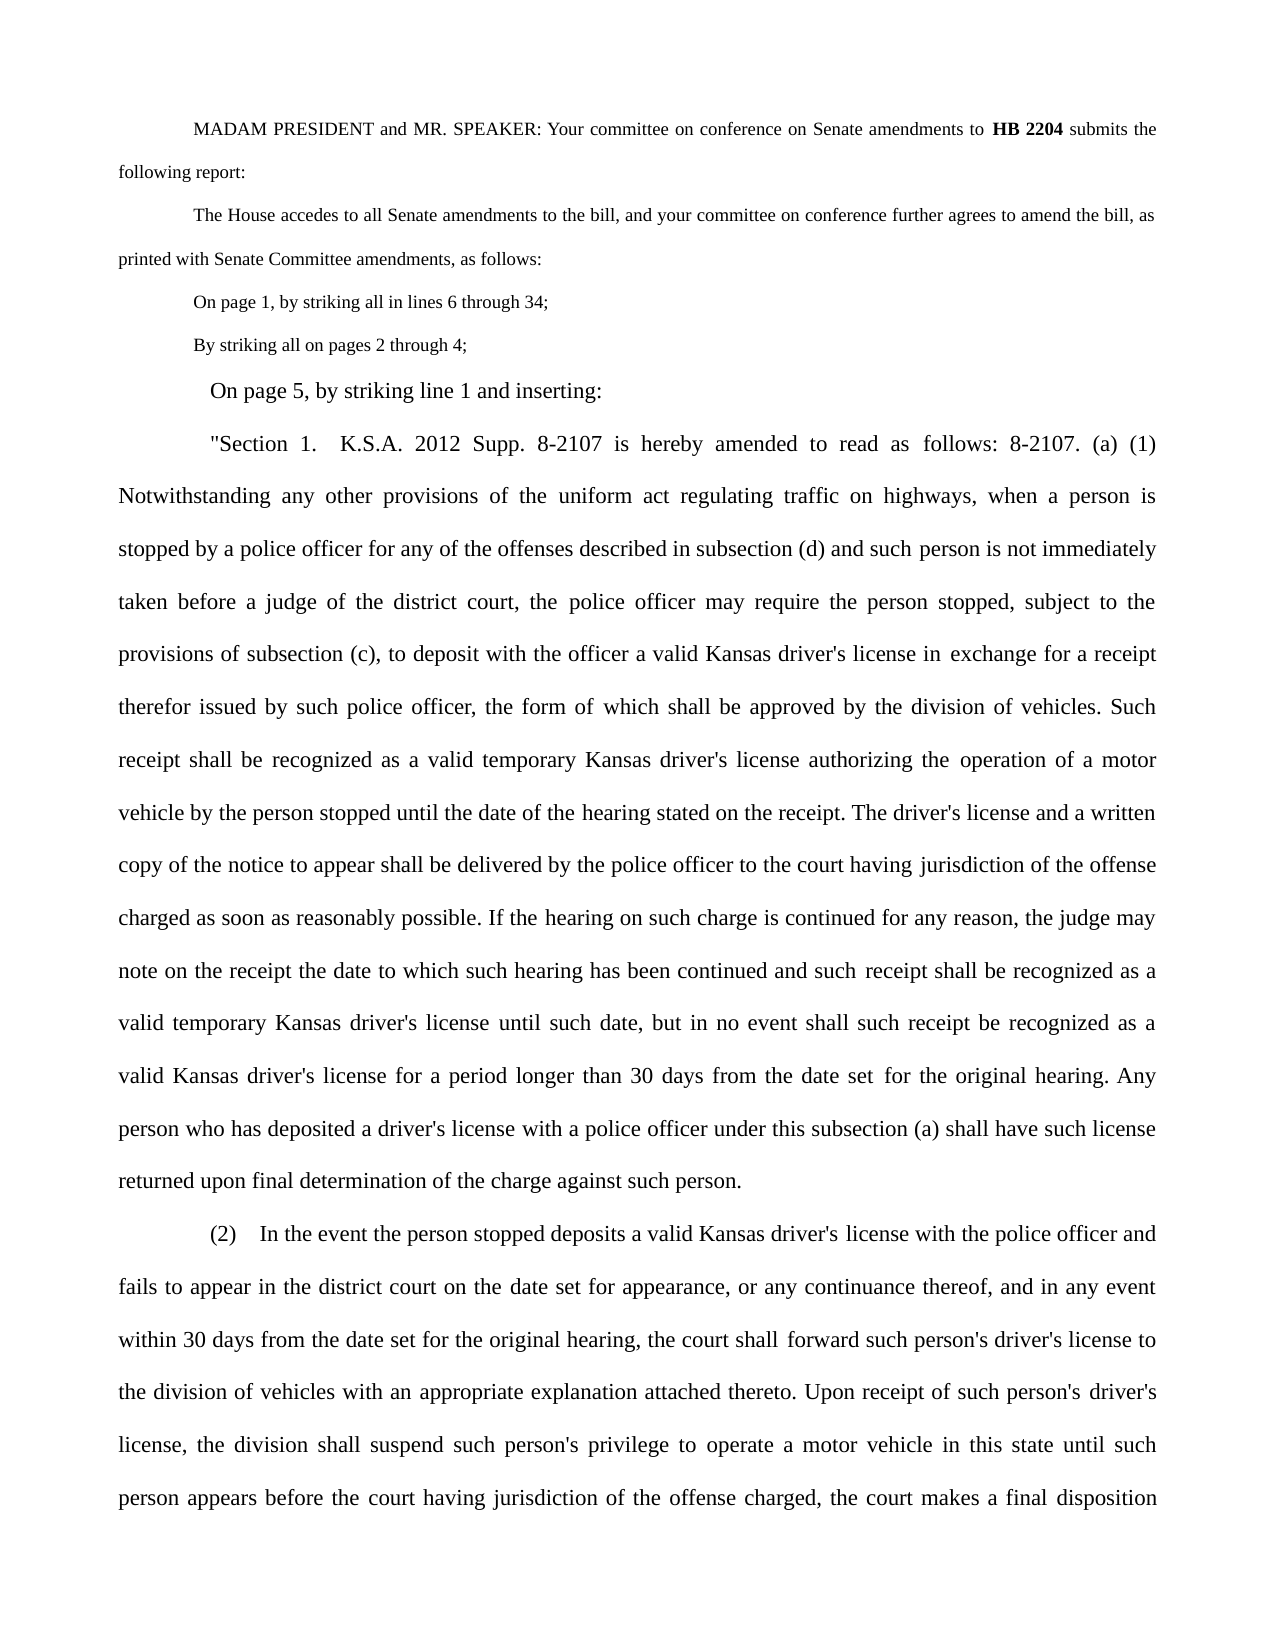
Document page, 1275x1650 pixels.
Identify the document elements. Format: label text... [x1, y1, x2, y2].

text On page 5, by striking line 1 and inserting: [118, 377, 1157, 403]
text MADAM PRESIDENT and MR. SPEAKER: Your committee on conference on Senate amendments to HB 2204 submits the following report: [118, 118, 1157, 183]
text By striking all on pages 2 through 4; [118, 334, 1157, 355]
text (2) In the event the person stopped deposits a valid Kansas driver's license with the police officer and fails to appear in the district court on the date set for appearance, or any continuance thereof, and in any event within 30 days from the date set for the original hearing, the court shall forward such person's driver's license to the division of vehicles with an appropriate explanation attached thereto. Upon receipt of such person's driver's license, the division shall suspend such person's privilege to operate a motor vehicle in this state until such person appears before the court having jurisdiction of the offense charged, the court makes a final disposition [118, 1220, 1157, 1510]
text The House accedes to all Senate amendments to the bill, and your committee on conference further agrees to amend the bill, as printed with Senate Committee amendments, as follows: [118, 204, 1157, 269]
text On page 1, by striking all in lines 6 through 34; [118, 291, 1157, 312]
text "Section 1. K.S.A. 2012 Supp. 8-2107 is hereby amended to read as follows: 8-2107. (a) (1) Notwithstanding any other provisions of the uniform act regulating traffic on highways, when a person is stopped by a police officer for any of the offenses described in subsection (d) and such person is not immediately taken before a judge of the district court, the police officer may require the person stopped, subject to the provisions of subsection (c), to deposit with the officer a valid Kansas driver's license in exchange for a receipt therefor issued by such police officer, the form of which shall be approved by the division of vehicles. Such receipt shall be recognized as a valid temporary Kansas driver's license authorizing the operation of a motor vehicle by the person stopped until the date of the hearing stated on the receipt. The driver's license and a written copy of the notice to appear shall be delivered by the police officer to the court having jurisdiction of the offense charged as soon as reasonably possible. If the hearing on such charge is continued for any reason, the judge may note on the receipt the date to which such hearing has been continued and such receipt shall be recognized as a valid temporary Kansas driver's license until such date, but in no event shall such receipt be recognized as a valid Kansas driver's license for a period longer than 30 days from the date set for the original hearing. Any person who has deposited a driver's license with a police officer under this subsection (a) shall have such license returned upon final determination of the charge against such person. [118, 429, 1157, 1194]
